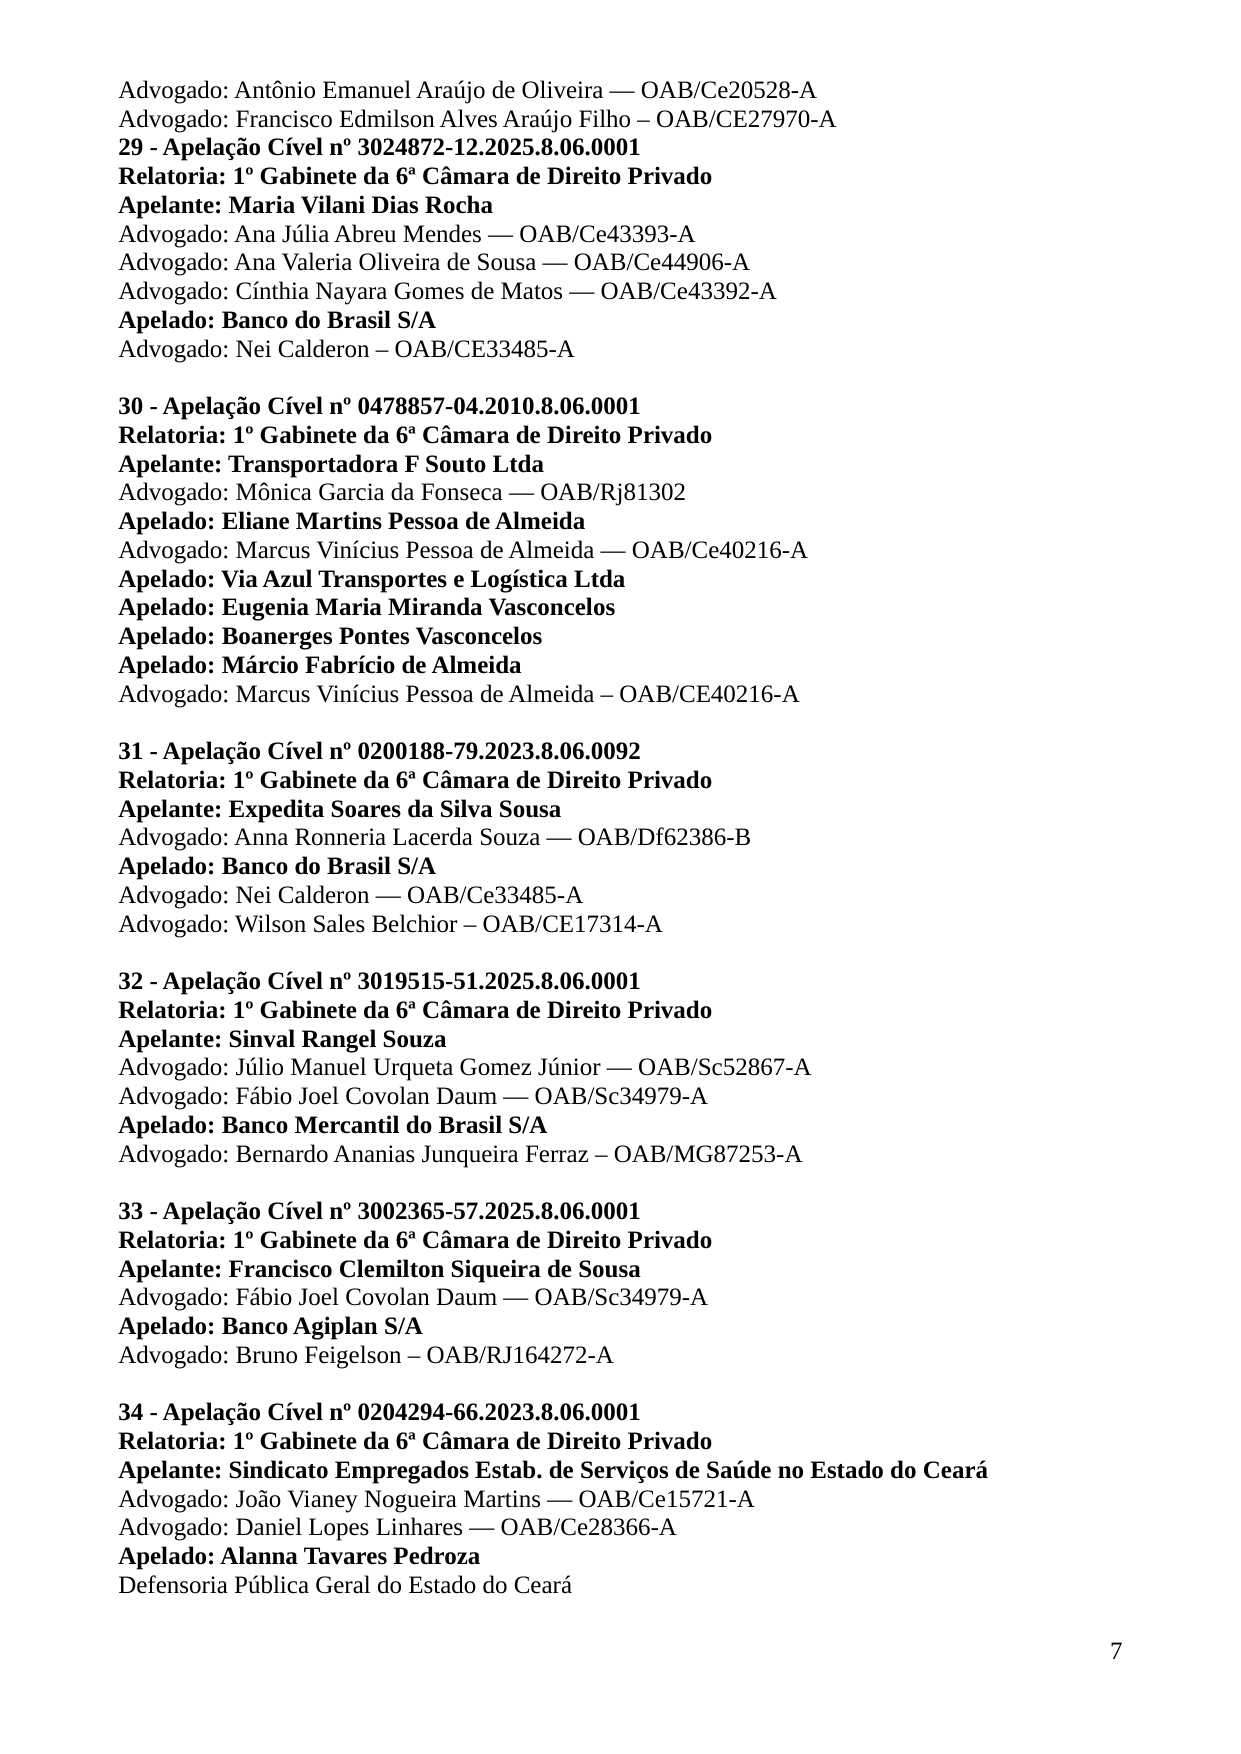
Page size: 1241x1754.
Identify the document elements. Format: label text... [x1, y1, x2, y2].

text Defensoria Pública Geral do Estado do Ceará [118, 1570, 1122, 1599]
text 33 - Apelação Cível nº 3002365-57.2025.8.06.0001 Relatoria: 1º Gabinete da 6ª Câmara de Direito Privado Apelante: Francisco Clemilton Siqueira de Sousa Advogado: Fábio Joel Covolan Daum — OAB/Sc34979-A Apelado: Banco Agiplan S/A Advogado: Bruno Feigelson – OAB/RJ164272-A [118, 1167, 1122, 1369]
text 31 - Apelação Cível nº 0200188-79.2023.8.06.0092 Relatoria: 1º Gabinete da 6ª Câmara de Direito Privado Apelante: Expedita Soares da Silva Sousa Advogado: Anna Ronneria Lacerda Souza — OAB/Df62386-B Apelado: Banco do Brasil S/A Advogado: Nei Calderon — OAB/Ce33485-A Advogado: Wilson Sales Belchior – OAB/CE17314-A [118, 707, 1122, 937]
text 32 - Apelação Cível nº 3019515-51.2025.8.06.0001 Relatoria: 1º Gabinete da 6ª Câmara de Direito Privado Apelante: Sinval Rangel Souza Advogado: Júlio Manuel Urqueta Gomez Júnior — OAB/Sc52867-A Advogado: Fábio Joel Covolan Daum — OAB/Sc34979-A Apelado: Banco Mercantil do Brasil S/A Advogado: Bernardo Ananias Junqueira Ferraz – OAB/MG87253-A [118, 937, 1122, 1167]
text Advogado: Antônio Emanuel Araújo de Oliveira — OAB/Ce20528-A Advogado: Francisco Edmilson Alves Araújo Filho – OAB/CE27970-A 29 - Apelação Cível nº 3024872-12.2025.8.06.0001 Relatoria: 1º Gabinete da 6ª Câmara de Direito Privado Apelante: Maria Vilani Dias Rocha Advogado: Ana Júlia Abreu Mendes — OAB/Ce43393-A Advogado: Ana Valeria Oliveira de Sousa — OAB/Ce44906-A Advogado: Cínthia Nayara Gomes de Matos — OAB/Ce43392-A Apelado: Banco do Brasil S/A Advogado: Nei Calderon – OAB/CE33485-A [118, 75, 1122, 362]
text 30 - Apelação Cível nº 0478857-04.2010.8.06.0001 Relatoria: 1º Gabinete da 6ª Câmara de Direito Privado Apelante: Transportadora F Souto Ltda Advogado: Mônica Garcia da Fonseca — OAB/Rj81302 Apelado: Eliane Martins Pessoa de Almeida Advogado: Marcus Vinícius Pessoa de Almeida — OAB/Ce40216-A Apelado: Via Azul Transportes e Logística Ltda Apelado: Eugenia Maria Miranda Vasconcelos Apelado: Boanerges Pontes Vasconcelos Apelado: Márcio Fabrício de Almeida Advogado: Marcus Vinícius Pessoa de Almeida – OAB/CE40216-A [118, 362, 1122, 707]
text 34 - Apelação Cível nº 0204294-66.2023.8.06.0001 Relatoria: 1º Gabinete da 6ª Câmara de Direito Privado Apelante: Sindicato Empregados Estab. de Serviços de Saúde no Estado do Ceará Advogado: João Vianey Nogueira Martins — OAB/Ce15721-A Advogado: Daniel Lopes Linhares — OAB/Ce28366-A Apelado: Alanna Tavares Pedroza [118, 1369, 1122, 1570]
